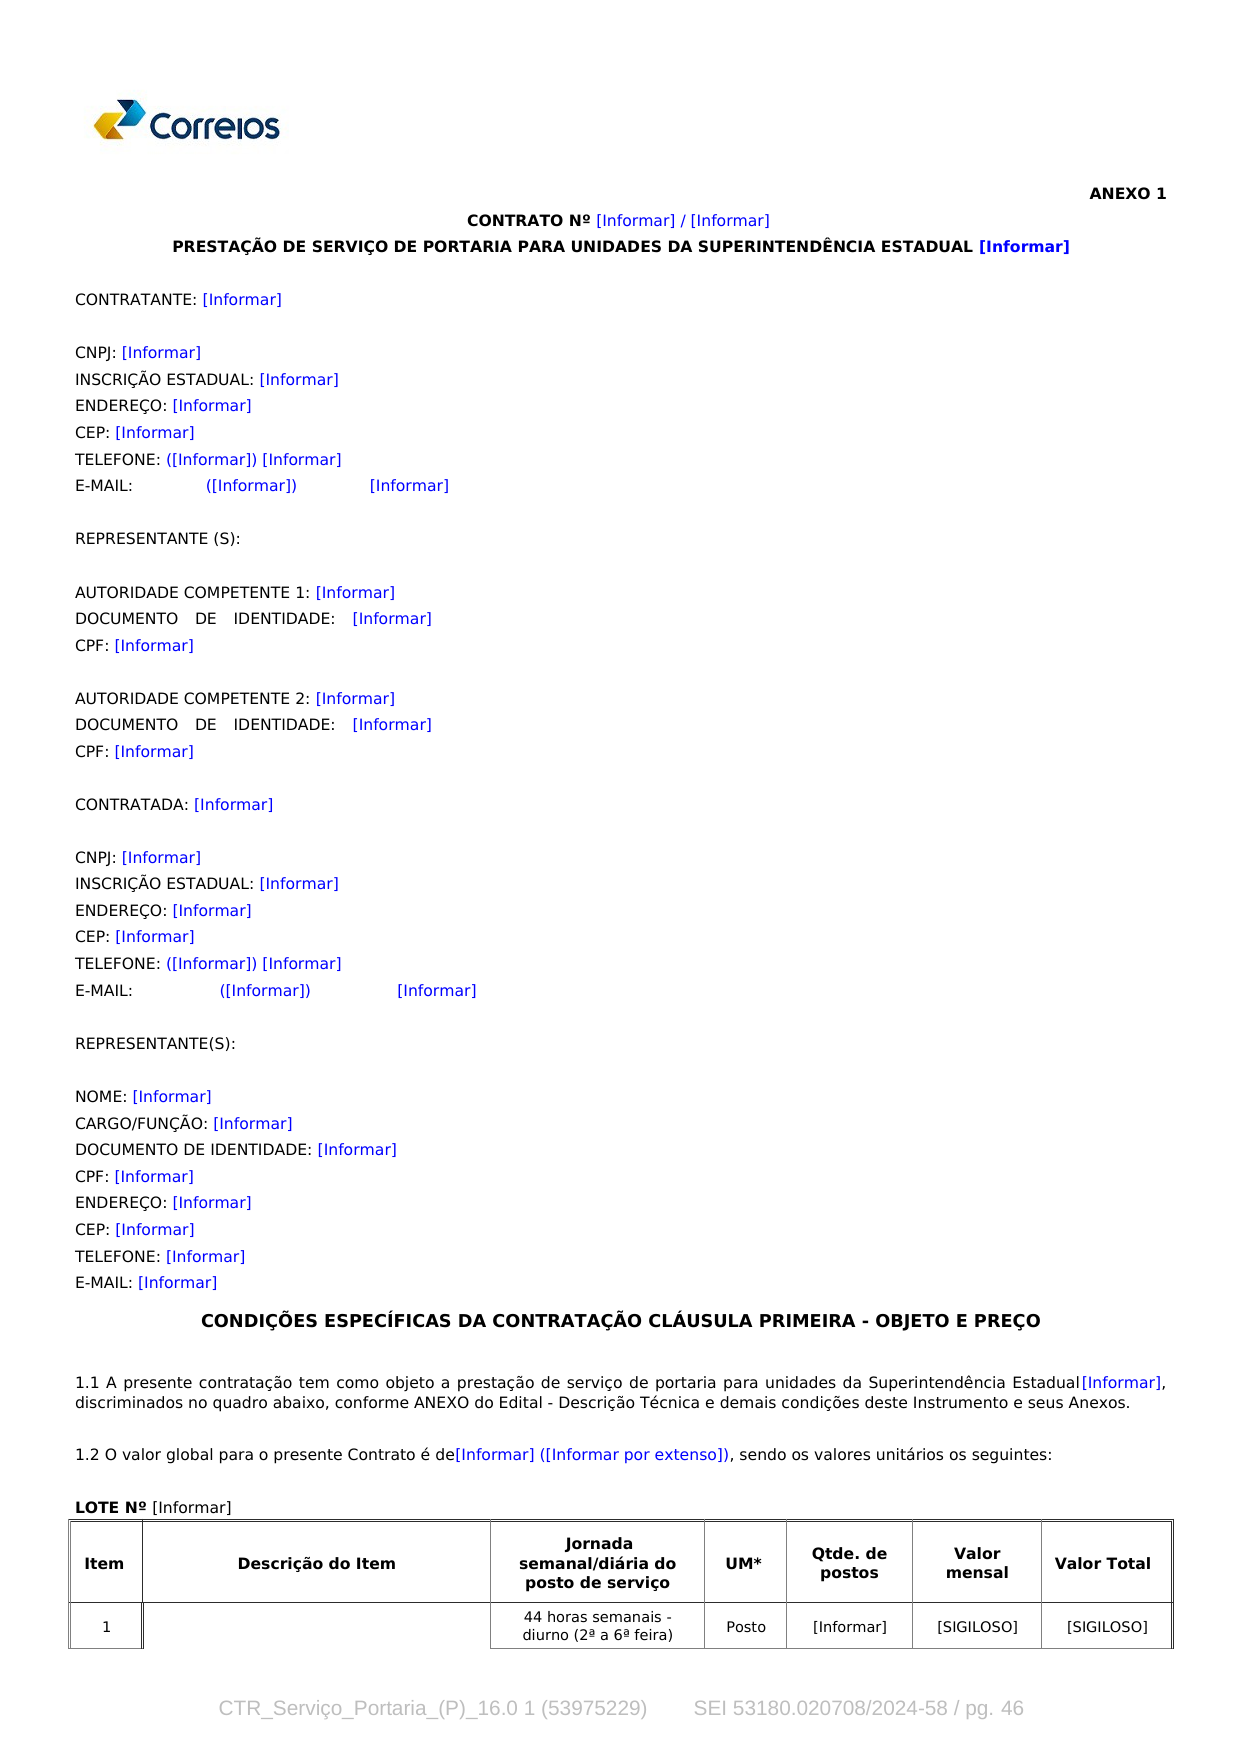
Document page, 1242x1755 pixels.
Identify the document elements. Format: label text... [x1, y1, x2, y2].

text INSCRIÇÃO ESTADUAL: [Informar] [75, 371, 1166, 389]
table_header Descrição do Item [143, 1522, 490, 1602]
table_header Jornada semanal/diária do posto de serviço [491, 1522, 704, 1602]
text ENDEREÇO: [Informar] [75, 397, 1188, 415]
text 1.1 A presente contratação tem como objeto a prestação de serviço de portaria para unidades da Superintendência Estadual[Informar], discriminados no quadro abaixo, conforme ANEXO do Edital - Descrição Técnica e demais condições deste Instrumento e seus Anexos. [75, 1374, 1166, 1412]
text E-MAIL: ([Informar]) [Informar] REPRESENTANTE (S): [75, 477, 449, 548]
text DOCUMENTO DE IDENTIDADE: [Informar] [75, 1141, 1166, 1159]
text CARGO/FUNÇÃO: [Informar] [75, 1115, 1166, 1133]
text CONTRATANTE: [Informar] [75, 291, 1166, 309]
text TELEFONE: ([Informar]) [Informar] [75, 955, 1188, 973]
text AUTORIDADE COMPETENTE 1: [Informar] [75, 583, 1166, 602]
table_header Valor Total [1042, 1522, 1171, 1602]
text PRESTAÇÃO DE SERVIÇO DE PORTARIA PARA UNIDADES DA SUPERINTENDÊNCIA ESTADUAL [Informar] [70, 238, 1172, 257]
text DOCUMENTO DE IDENTIDADE: [Informar] CPF: [Informar] [75, 610, 432, 655]
text LOTE Nº [Informar] [75, 1499, 1166, 1517]
text INSCRIÇÃO ESTADUAL: [Informar] [75, 875, 1166, 893]
text TELEFONE: [Informar] [75, 1248, 1188, 1266]
text AUTORIDADE COMPETENTE 2: [Informar] [75, 690, 1166, 708]
text NOME: [Informar] [75, 1088, 1188, 1106]
text ENDEREÇO: [Informar] [75, 1194, 1188, 1213]
text CEP: [Informar] [75, 928, 1188, 947]
text DOCUMENTO DE IDENTIDADE: [Informar] CPF: [Informar] [75, 716, 432, 761]
table_cell 44 horas semanais - diurno (2ª a 6ª feira) [491, 1603, 704, 1647]
text CPF: [Informar] [75, 1168, 1188, 1186]
table_cell Posto [705, 1603, 786, 1647]
table_header Valor mensal [913, 1522, 1041, 1602]
text TELEFONE: ([Informar]) [Informar] [75, 450, 1188, 469]
text CEP: [Informar] [75, 424, 1188, 442]
table_header Qtde. de postos [787, 1522, 912, 1602]
text E-MAIL: [Informar] [75, 1274, 1188, 1293]
text CEP: [Informar] [75, 1221, 1188, 1239]
table_header Item [71, 1522, 142, 1602]
table_cell 1 [71, 1603, 141, 1647]
subtitle CONDIÇÕES ESPECÍFICAS DA CONTRATAÇÃO CLÁUSULA PRIMEIRA - OBJETO E PREÇO [70, 1311, 1172, 1332]
table_cell [144, 1603, 490, 1647]
table_cell [SIGILOSO] [1042, 1603, 1171, 1647]
table_header UM* [705, 1522, 786, 1602]
table_cell [Informar] [787, 1603, 912, 1647]
text 1.2 O valor global para o presente Contrato é de[Informar] ([Informar por extenso]), sendo os valores unitários os seguintes: [75, 1446, 1166, 1464]
text CONTRATO Nº [Informar] / [Informar] [70, 212, 1167, 230]
text CNPJ: [Informar] [75, 344, 1188, 362]
table_cell [SIGILOSO] [913, 1603, 1041, 1647]
text CONTRATADA: [Informar] [75, 796, 1166, 814]
text E-MAIL: ([Informar]) [Informar] REPRESENTANTE(S): [75, 982, 477, 1053]
text CNPJ: [Informar] [75, 848, 1188, 867]
text ENDEREÇO: [Informar] [75, 902, 1188, 920]
text ANEXO 1 [70, 185, 1167, 203]
